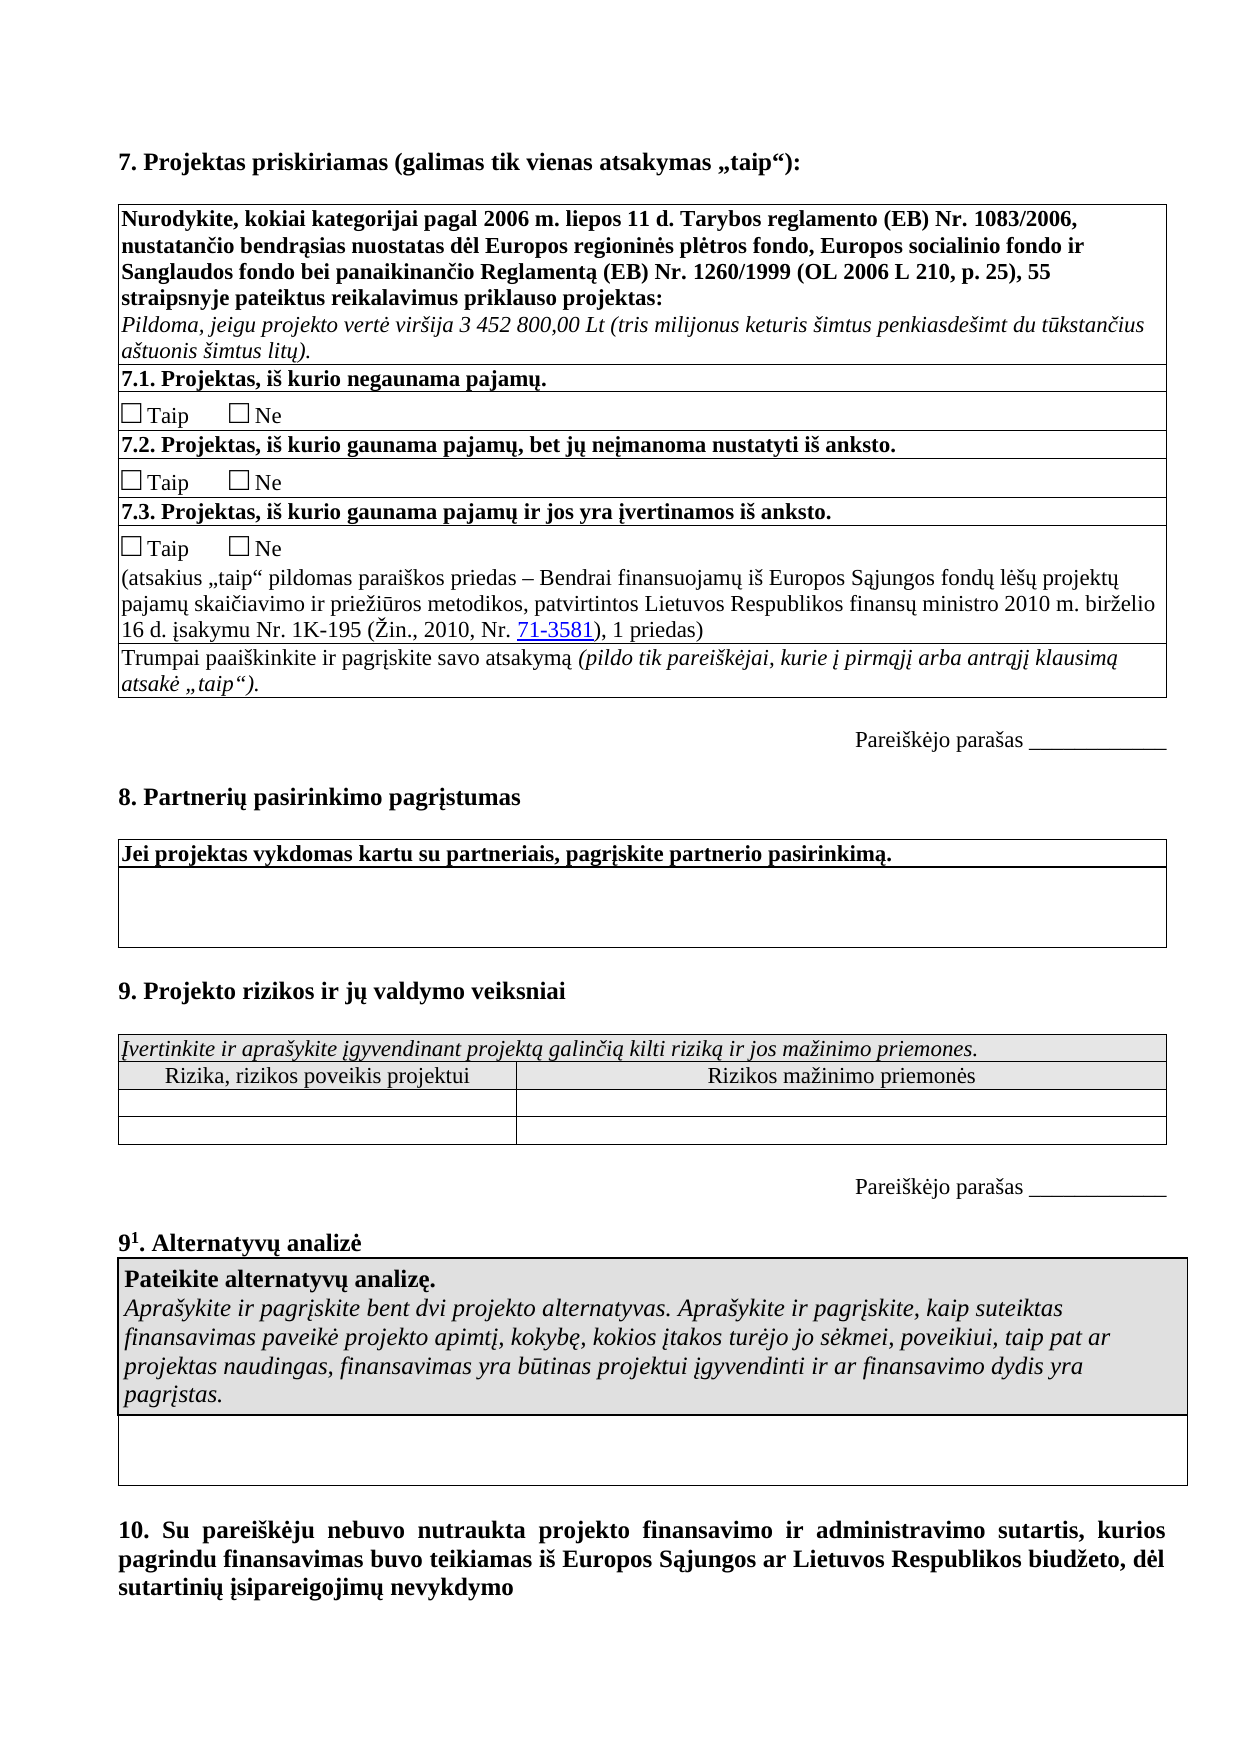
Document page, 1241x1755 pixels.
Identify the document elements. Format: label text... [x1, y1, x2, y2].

table_cell 7.2. Projektas, iš kurio gaunama pajamų, bet jų neįmanoma nustatyti iš anksto. [119, 431, 1166, 458]
table_cell Rizika, rizikos poveikis projektui [119, 1062, 516, 1089]
table_cell Trumpai paaiškinkite ir pagrįskite savo atsakymą (pildo tik pareiškėjai, kurie į pirmąjį arba antrąjį klausimą atsakė „taip“). [119, 644, 1166, 697]
text Pareiškėjo parašas ____________ [118, 726, 1166, 753]
table_cell □ Taip □ Ne [119, 392, 1166, 430]
table_header Jei projektas vykdomas kartu su partneriais, pagrįskite partnerio pasirinkimą. [119, 840, 1166, 866]
table_cell 7.3. Projektas, iš kurio gaunama pajamų ir jos yra įvertinamos iš anksto. [119, 498, 1166, 524]
table_cell □ Taip □ Ne (atsakius „taip“ pildomas paraiškos priedas – Bendrai finansuojamų iš Europos Sąjungos fondų lėšų projektų pajamų skaičiavimo ir priežiūros metodikos, patvirtintos Lietuvos Respublikos finansų ministro 2010 m. birželio 16 d. įsakymu Nr. 1K-195 (Žin., 2010, Nr. 71-3581), 1 priedas) [119, 526, 1166, 643]
table_cell [517, 1090, 1166, 1116]
text 8. Partnerių pasirinkimo pagrįstumas [118, 782, 1166, 810]
text 91. Alternatyvų analizė [118, 1228, 1166, 1257]
table_header Įvertinkite ir aprašykite įgyvendinant projektą galinčią kilti riziką ir jos mažinimo priemones. [119, 1035, 1166, 1061]
table_cell □ Taip □ Ne [119, 459, 1166, 497]
table_cell [119, 1090, 516, 1116]
table_header Nurodykite, kokiai kategorijai pagal 2006 m. liepos 11 d. Tarybos reglamento (EB) Nr. 1083/2006, nustatančio bendrąsias nuostatas dėl Europos regioninės plėtros fondo, Europos socialinio fondo ir Sanglaudos fondo bei panaikinančio Reglamentą (EB) Nr. 1260/1999 (OL 2006 L 210, p. 25), 55 straipsnyje pateiktus reikalavimus priklauso projektas: Pildoma, jeigu projekto vertė viršija 3 452 800,00 Lt (tris milijonus keturis šimtus penkiasdešimt du tūkstančius aštuonis šimtus litų). [119, 205, 1166, 363]
table_cell 7.1. Projektas, iš kurio negaunama pajamų. [119, 365, 1166, 391]
text 7. Projektas priskiriamas (galimas tik vienas atsakymas „taip“): [118, 147, 1166, 176]
table_cell [517, 1117, 1166, 1143]
table_header Pateikite alternatyvų analizę. Aprašykite ir pagrįskite bent dvi projekto alternatyvas. Aprašykite ir pagrįskite, kaip suteiktas finansavimas paveikė projekto apimtį, kokybę, kokios įtakos turėjo jo sėkmei, poveikiui, taip pat ar projektas naudingas, finansavimas yra būtinas projektui įgyvendinti ir ar finansavimo dydis yra pagrįstas. [119, 1259, 1187, 1414]
table_cell [119, 1117, 516, 1143]
text 9. Projekto rizikos ir jų valdymo veiksniai [118, 976, 1166, 1005]
table_cell [119, 1416, 1187, 1485]
table_cell [119, 868, 1166, 947]
text Pareiškėjo parašas ____________ [118, 1173, 1166, 1199]
text 10. Su pareiškėju nebuvo nutraukta projekto finansavimo ir administravimo sutartis, kurios pagrindu finansavimas buvo teikiamas iš Europos Sąjungos ar Lietuvos Respublikos biudžeto, dėl sutartinių įsipareigojimų nevykdymo [118, 1515, 1166, 1601]
table_cell Rizikos mažinimo priemonės [517, 1062, 1166, 1089]
